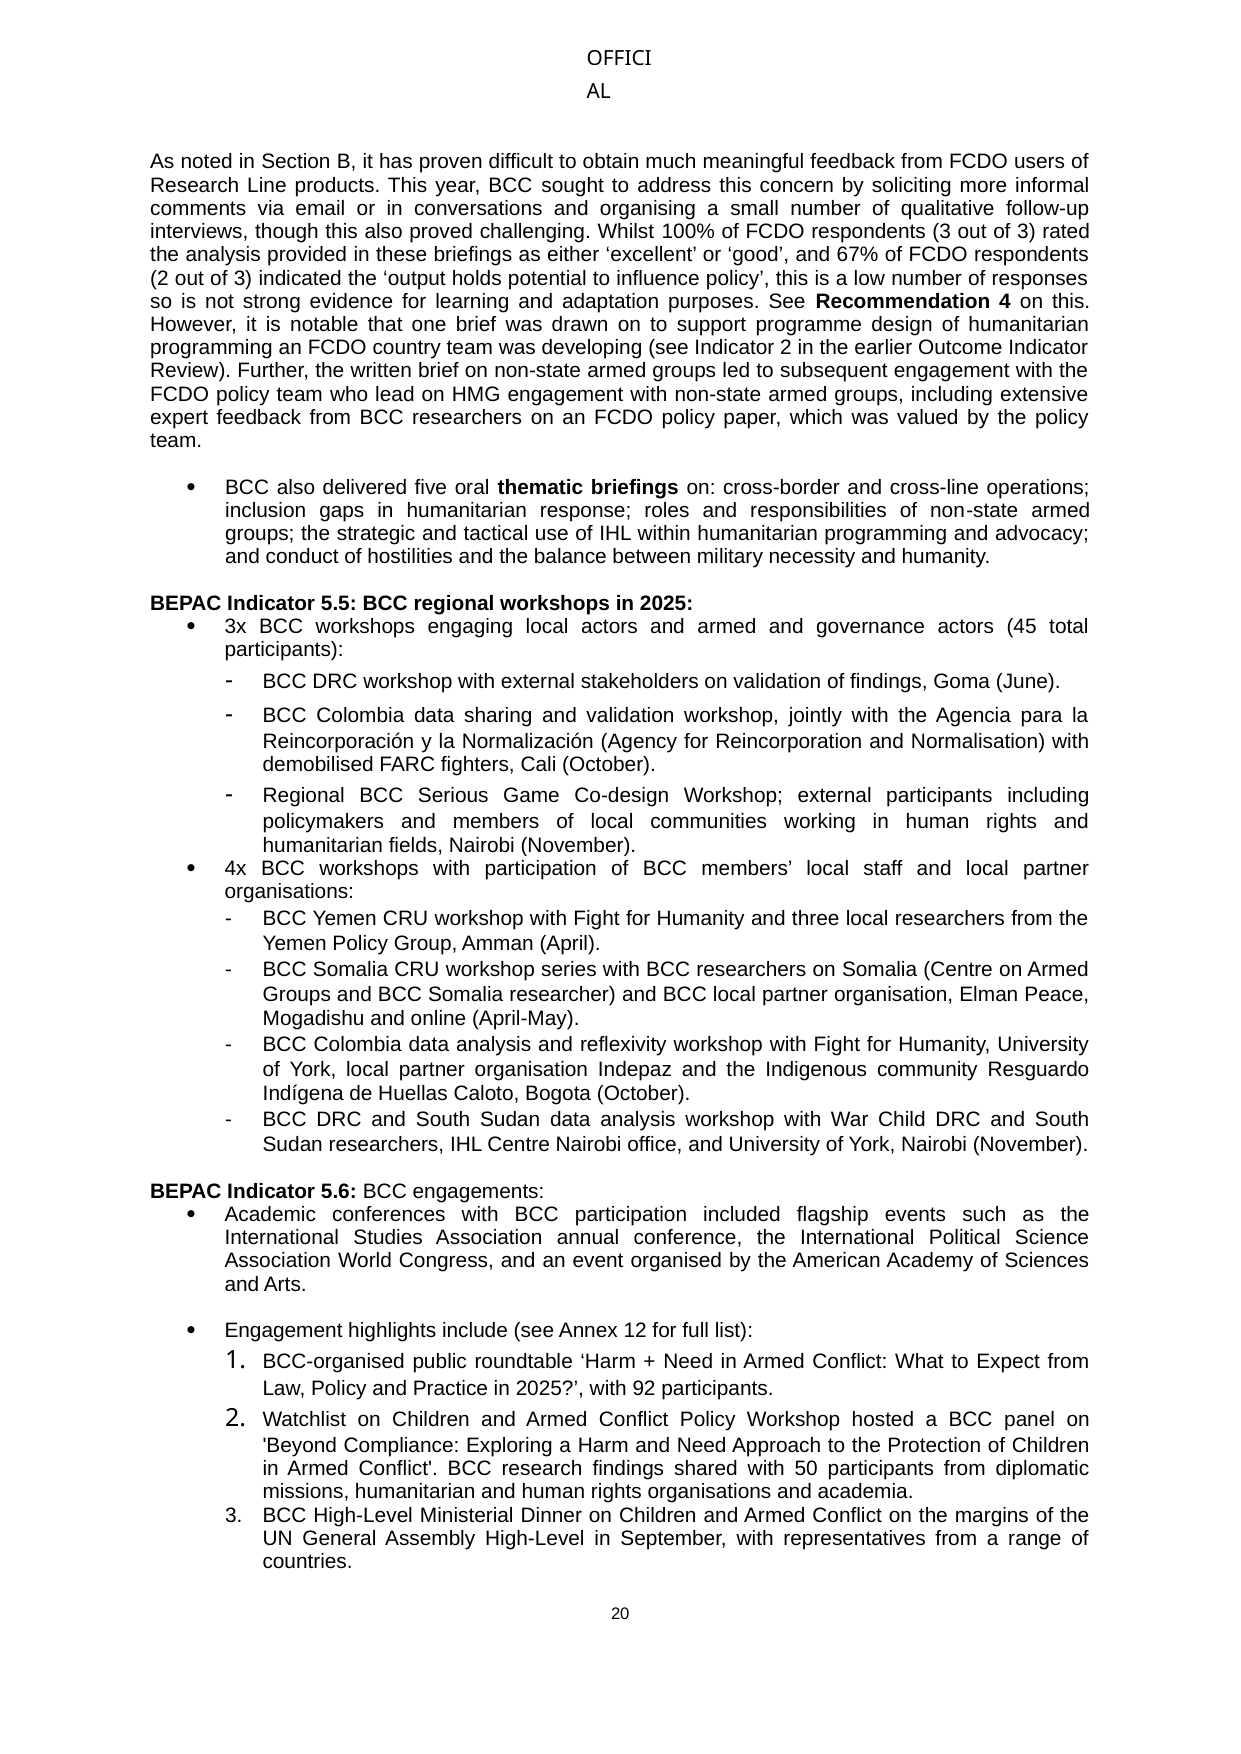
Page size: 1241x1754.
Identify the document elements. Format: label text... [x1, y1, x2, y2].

list BCC DRC workshop with external stakeholders on validation of findings, Goma (June). [225, 661, 1090, 695]
list 4x BCC workshops with participation of BCC members’ local staff and local partner organisations: [187, 856, 1090, 903]
text As noted in Section B, it has proven difficult to obtain much meaningful feedback from FCDO users of Research Line products. This year, BCC sought to address this concern by soliciting more informal comments via email or in conversations and organising a small number of qualitative follow-up interviews, though this also proved challenging. Whilst 100% of FCDO respondents (3 out of 3) rated the analysis provided in these briefings as either ‘excellent’ or ‘good’, and 67% of FCDO respondents (2 out of 3) indicated the ‘output holds potential to influence policy’, this is a low number of responses so is not strong evidence for learning and adaptation purposes. See Recommendation 4 on this. However, it is notable that one brief was drawn on to support programme design of humanitarian programming an FCDO country team was developing (see Indicator 2 in the earlier Outcome Indicator Review). Further, the written brief on non-state armed groups led to subsequent engagement with the FCDO policy team who lead on HMG engagement with non-state armed groups, including extensive expert feedback from BCC researchers on an FCDO policy paper, which was valued by the policy team. [150, 150, 1090, 452]
list BCC High-Level Ministerial Dinner on Children and Armed Conflict on the margins of the UN General Assembly High-Level in September, with representatives from a range of countries. [225, 1503, 1090, 1573]
text BEPAC Indicator 5.6: BCC engagements: [150, 1179, 1090, 1202]
text BEPAC Indicator 5.5: BCC regional workshops in 2025: [150, 591, 1090, 615]
list BCC Yemen CRU workshop with Fight for Humanity and three local researchers from the Yemen Policy Group, Amman (April). [225, 903, 1090, 954]
list Engagement highlights include (see Annex 12 for full list): [187, 1319, 1090, 1342]
list BCC Colombia data analysis and reflexivity workshop with Fight for Humanity, University of York, local partner organisation Indepaz and the Indigenous community Resguardo Indígena de Huellas Caloto, Bogota (October). [225, 1029, 1090, 1104]
list BCC-organised public roundtable ‘Harm + Need in Armed Conflict: What to Expect from Law, Policy and Practice in 2025?’, with 92 participants. [225, 1342, 1090, 1399]
list Regional BCC Serious Game Co-design Workshop; external participants including policymakers and members of local communities working in human rights and humanitarian fields, Nairobi (November). [225, 776, 1090, 856]
list 3x BCC workshops engaging local actors and armed and governance actors (45 total participants): [187, 615, 1090, 661]
list Academic conferences with BCC participation included flagship events such as the International Studies Association annual conference, the International Political Science Association World Congress, and an event organised by the American Academy of Sciences and Arts. [187, 1202, 1090, 1296]
list BCC Somalia CRU workshop series with BCC researchers on Somalia (Centre on Armed Groups and BCC Somalia researcher) and BCC local partner organisation, Elman Peace, Mogadishu and online (April-May). [225, 954, 1090, 1029]
list BCC Colombia data sharing and validation workshop, jointly with the Agencia para la Reincorporación y la Normalización (Agency for Reincorporation and Normalisation) with demobilised FARC fighters, Cali (October). [225, 695, 1090, 776]
list BCC DRC and South Sudan data analysis workshop with War Child DRC and South Sudan researchers, IHL Centre Nairobi office, and University of York, Nairobi (November). [225, 1104, 1090, 1156]
list Watchlist on Children and Armed Conflict Policy Workshop hosted a BCC panel on 'Beyond Compliance: Exploring a Harm and Need Approach to the Protection of Children in Armed Conflict'. BCC research findings shared with 50 participants from diplomatic missions, humanitarian and human rights organisations and academia. [225, 1399, 1090, 1503]
list BCC also delivered five oral thematic briefings on: cross-border and cross-line operations; inclusion gaps in humanitarian response; roles and responsibilities of non-state armed groups; the strategic and tactical use of IHL within humanitarian programming and advocacy; and conduct of hostilities and the balance between military necessity and humanity. [187, 475, 1090, 568]
